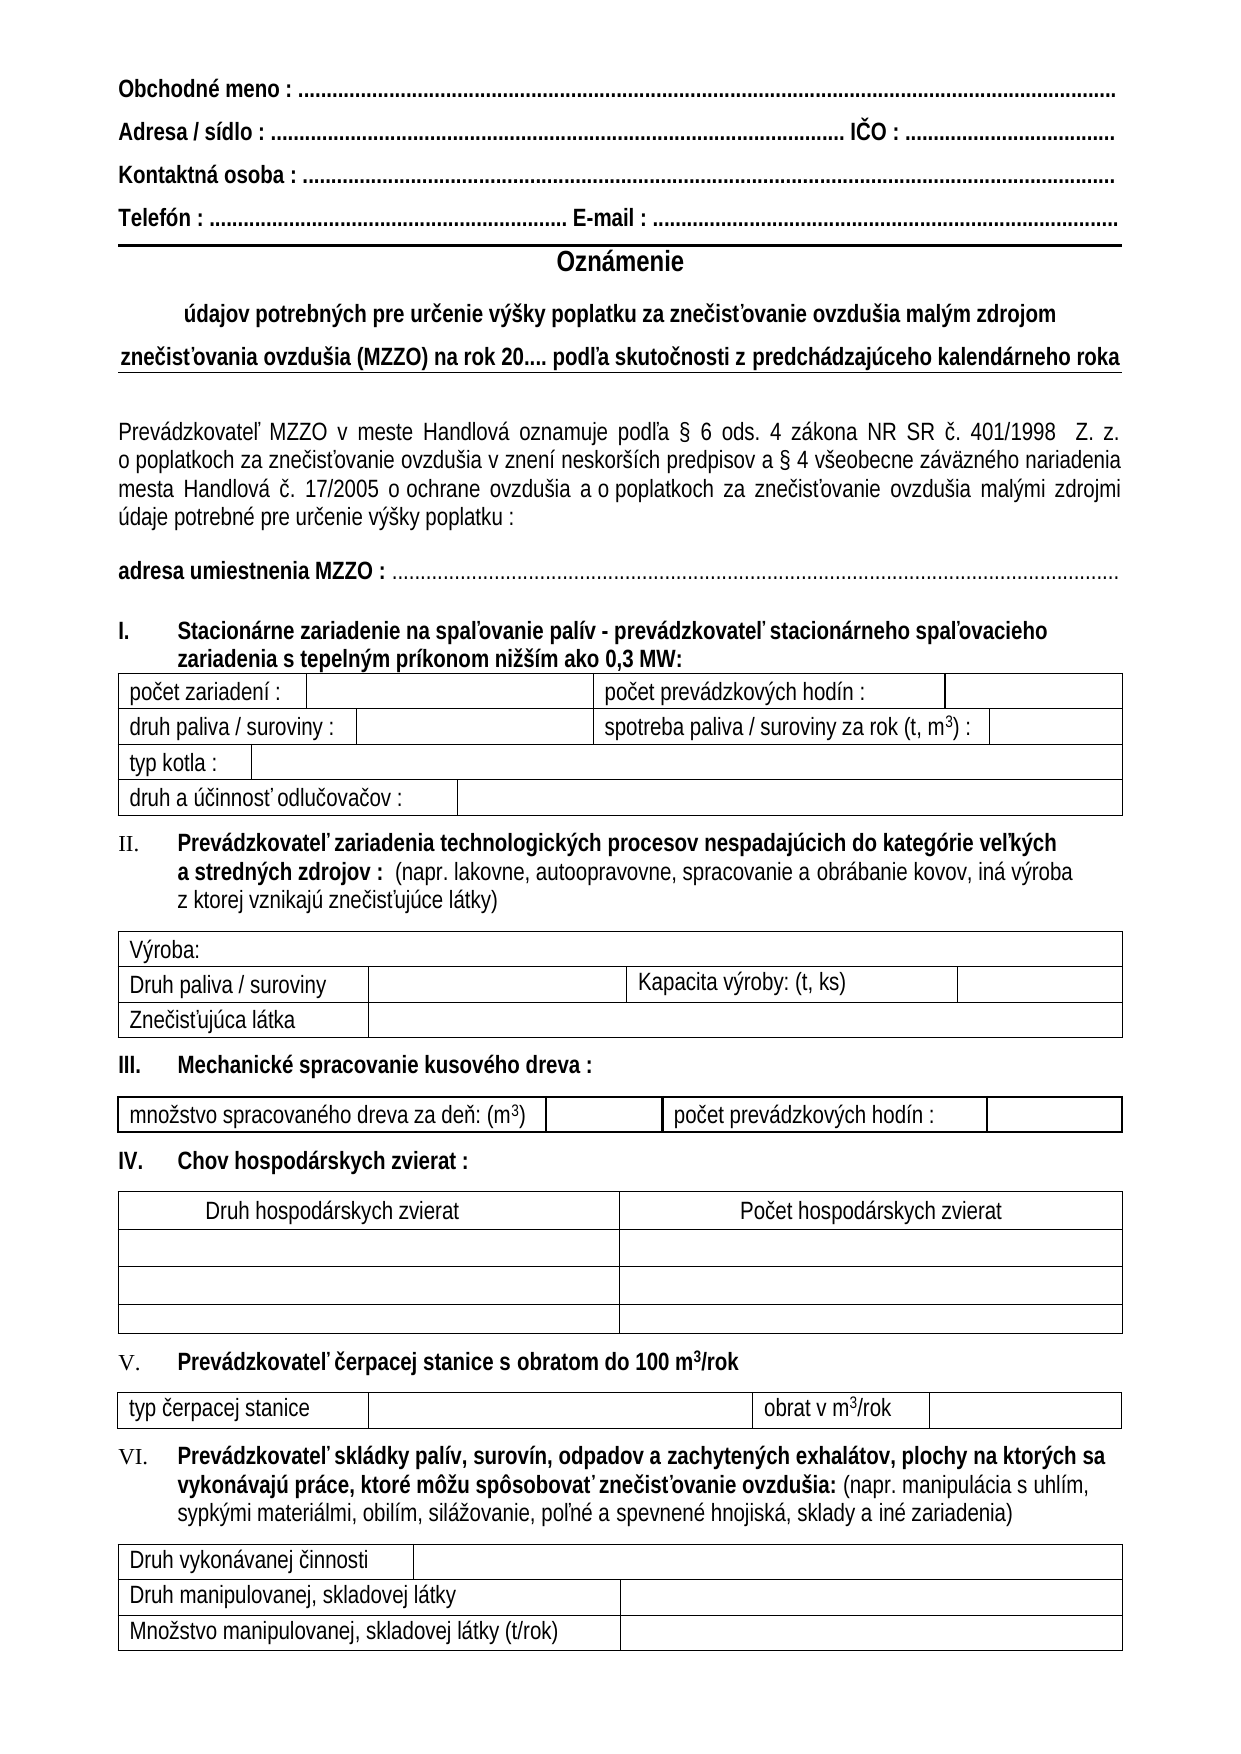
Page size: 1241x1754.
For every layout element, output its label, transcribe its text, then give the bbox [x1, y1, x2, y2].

table_cell Množstvo manipulovanej, skladovej látky (t/rok) [119, 1616, 620, 1650]
table_cell [620, 1305, 1122, 1333]
text Oznámenie [118, 247, 1122, 277]
table_header množstvo spracovaného dreva za deň: (m3) [119, 1098, 545, 1131]
table_header počet zariadení : [119, 674, 306, 708]
text adresa umiestnenia MZZO : ................................................................................................................................ [118, 556, 1122, 585]
table_header typ čerpacej stanice [118, 1393, 368, 1428]
list Prevádzkovateľ skládky palív, surovín, odpadov a zachytených exhalátov, plochy na ktorých sa vykonávajú práce, ktoré môžu spôsobovať znečisťovanie ovzdušia: (napr. manipulácia s uhlím, sypkými materiálmi, obilím, silážovanie, poľné a spevnené hnojiská, sklady a iné zariadenia) [118, 1441, 1122, 1527]
list Mechanické spracovanie kusového dreva : [118, 1051, 1122, 1079]
text Prevádzkovateľ MZZO v meste Handlová oznamuje podľa § 6 ods. 4 zákona NR SR č. 401/1998 Z. z. o poplatkoch za znečisťovanie ovzdušia v znení neskorších predpisov a § 4 všeobecne záväzného nariadenia mesta Handlová č. 17/2005 o ochrane ovzdušia a o poplatkoch za znečisťovanie ovzdušia malými zdrojmi údaje potrebné pre určenie výšky poplatku : [118, 416, 1122, 531]
table_cell Kapacita výroby: (t, ks) [627, 967, 957, 1002]
table_cell [119, 1230, 619, 1266]
table_cell Druh manipulovanej, skladovej látky [119, 1580, 620, 1614]
table_cell [369, 967, 626, 1002]
table_cell [990, 709, 1122, 744]
table_cell [621, 1616, 1122, 1650]
table_cell [369, 1003, 1122, 1037]
table_header počet prevádzkových hodín : [664, 1098, 986, 1131]
table_header [946, 674, 1122, 708]
table_cell [620, 1230, 1122, 1266]
table_cell Druh paliva / suroviny [119, 967, 368, 1002]
list Prevádzkovateľ čerpacej stanice s obratom do 100 m3/rok [118, 1347, 1122, 1376]
table_cell typ kotla : [119, 745, 251, 779]
table_header [369, 1393, 752, 1428]
table_cell spotreba paliva / suroviny za rok (t, m3) : [594, 709, 989, 744]
table_cell Znečisťujúca látka [119, 1003, 368, 1037]
table_header počet prevádzkových hodín : [594, 674, 944, 708]
table_header [930, 1393, 1121, 1428]
list Chov hospodárskych zvierat : [118, 1146, 1122, 1174]
table_cell [958, 967, 1122, 1002]
text údajov potrebných pre určenie výšky poplatku za znečisťovanie ovzdušia malým zdrojom znečisťovania ovzdušia (MZZO) na rok 20.... podľa skutočnosti z predchádzajúceho kalendárneho roka [118, 299, 1122, 372]
table_cell [621, 1580, 1122, 1614]
table_cell [620, 1267, 1122, 1304]
table_cell [119, 1267, 619, 1304]
table_cell [458, 780, 1122, 814]
table_cell [252, 745, 1122, 779]
table_header [414, 1545, 1122, 1579]
table_cell [119, 1305, 619, 1333]
table_cell druh a účinnosť odlučovačov : [119, 780, 457, 814]
table_header [307, 674, 593, 708]
list Prevádzkovateľ zariadenia technologických procesov nespadajúcich do kategórie veľkých a stredných zdrojov : (napr. lakovne, autoopravovne, spracovanie a obrábanie kovov, iná výroba z ktorej vznikajú znečisťujúce látky) [118, 828, 1122, 914]
table_header obrat v m3/rok [753, 1393, 929, 1428]
table_header [988, 1098, 1121, 1131]
table_header Výroba: [119, 932, 1122, 966]
table_cell [357, 709, 593, 744]
table_cell druh paliva / suroviny : [119, 709, 356, 744]
table_header [547, 1098, 661, 1131]
table_header Druh vykonávanej činnosti [119, 1545, 413, 1579]
table_header Druh hospodárskych zvierat [119, 1192, 619, 1229]
table_header Počet hospodárskych zvierat [620, 1192, 1122, 1229]
list Stacionárne zariadenie na spaľovanie palív - prevádzkovateľ stacionárneho spaľovacieho zariadenia s tepelným príkonom nižším ako 0,3 MW: [118, 616, 1122, 673]
